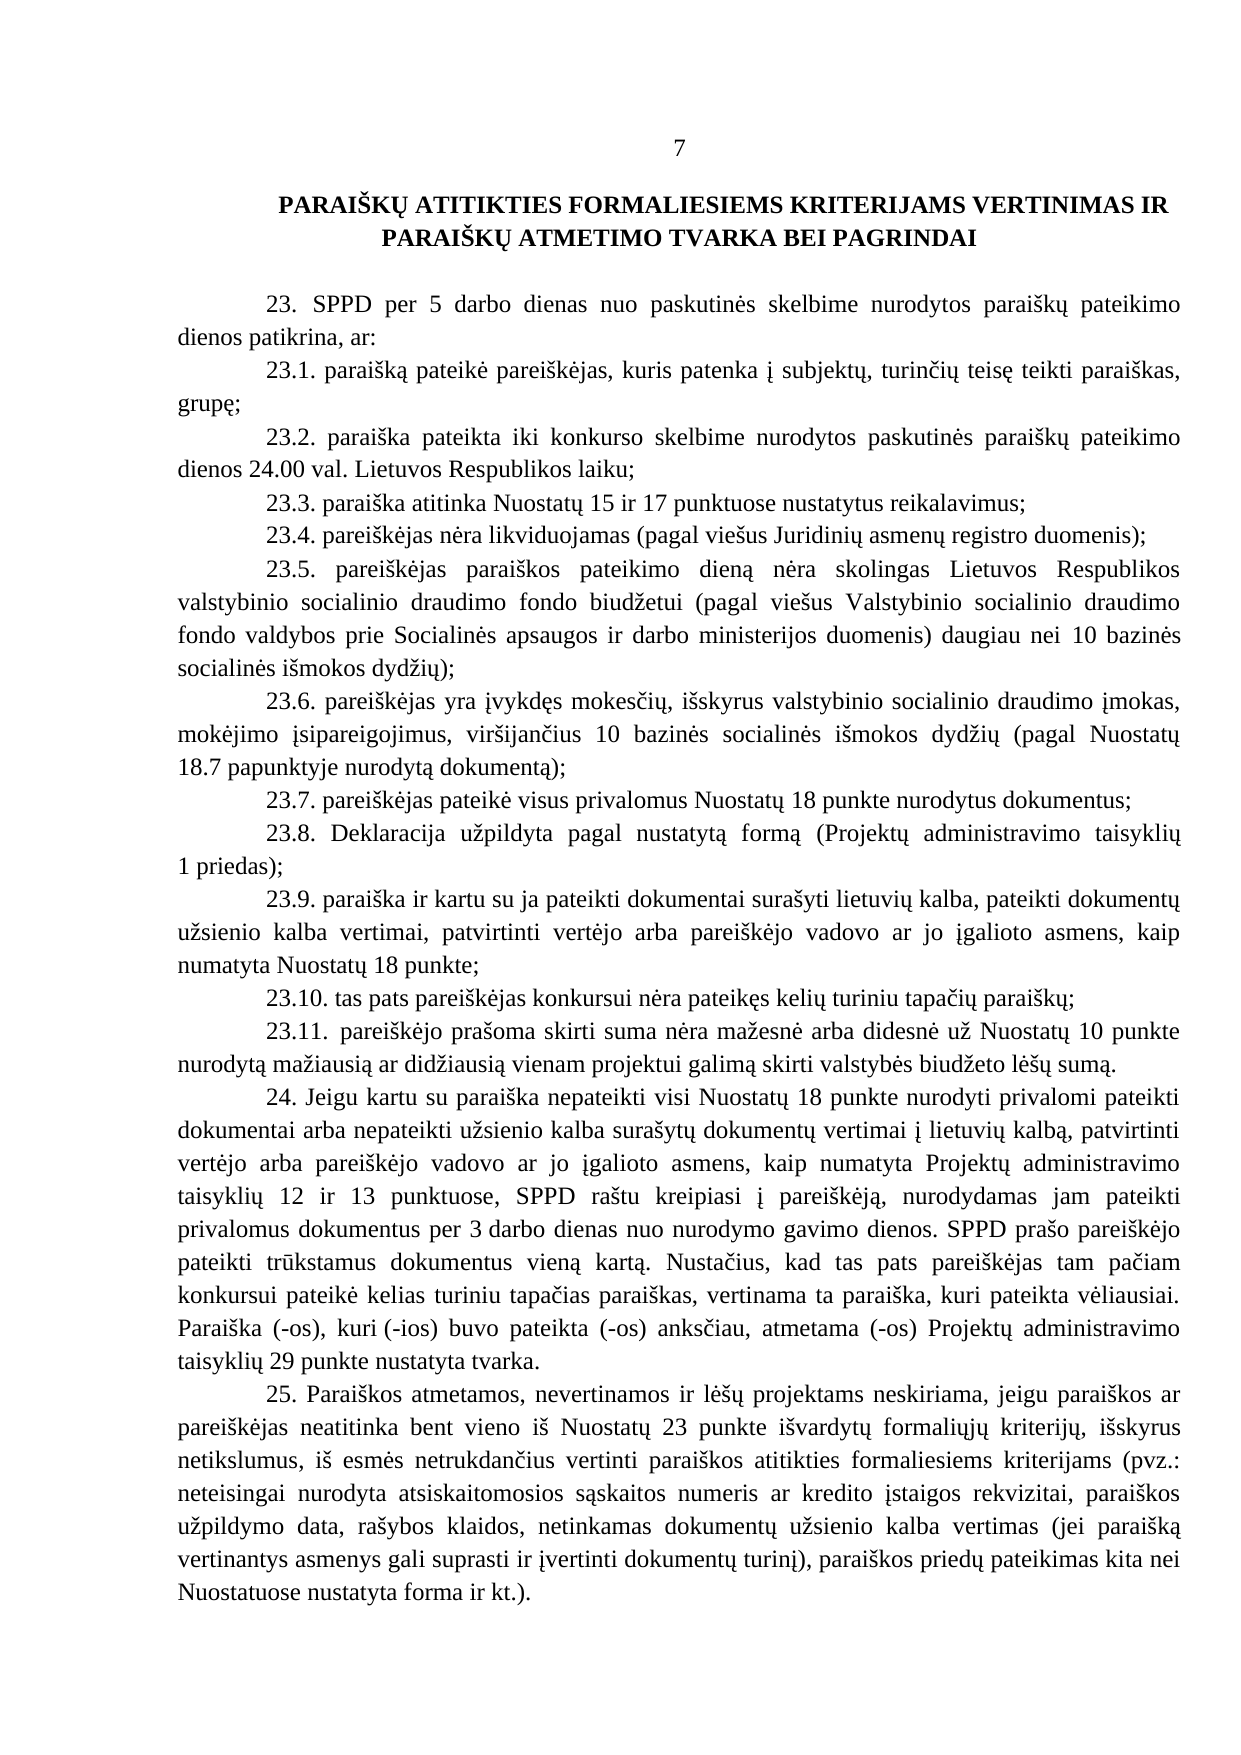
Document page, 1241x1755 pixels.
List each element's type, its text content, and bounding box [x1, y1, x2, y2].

text 23.8. Deklaracija užpildyta pagal nustatytą formą (Projektų administravimo taisyklių 1 priedas); [177, 818, 1181, 879]
text 23. SPPD per 5 darbo dienas nuo paskutinės skelbime nurodytos paraiškų pateikimo dienos patikrina, ar: [177, 289, 1181, 351]
text 23.9. paraiška ir kartu su ja pateikti dokumentai surašyti lietuvių kalba, pateikti dokumentų užsienio kalba vertimai, patvirtinti vertėjo arba pareiškėjo vadovo ar jo įgalioto asmens, kaip numatyta Nuostatų 18 punkte; [177, 884, 1181, 979]
text 23.7. pareiškėjas pateikė visus privalomus Nuostatų 18 punkte nurodytus dokumentus; [177, 785, 1181, 813]
text 23.5. pareiškėjas paraiškos pateikimo dieną nėra skolingas Lietuvos Respublikos valstybinio socialinio draudimo fondo biudžetui (pagal viešus Valstybinio socialinio draudimo fondo valdybos prie Socialinės apsaugos ir darbo ministerijos duomenis) daugiau nei 10 bazinės socialinės išmokos dydžių); [177, 554, 1181, 681]
text 23.1. paraišką pateikė pareiškėjas, kuris patenka į subjektų, turinčių teisę teikti paraiškas, grupę; [177, 356, 1181, 417]
text 25. Paraiškos atmetamos, nevertinamos ir lėšų projektams neskiriama, jeigu paraiškos ar pareiškėjas neatitinka bent vieno iš Nuostatų 23 punkte išvardytų formaliųjų kriterijų, išskyrus netikslumus, iš esmės netrukdančius vertinti paraiškos atitikties formaliesiems kriterijams (pvz.: neteisingai nurodyta atsiskaitomosios sąskaitos numeris ar kredito įstaigos rekvizitai, paraiškos užpildymo data, rašybos klaidos, netinkamas dokumentų užsienio kalba vertimas (jei paraišką vertinantys asmenys gali suprasti ir įvertinti dokumentų turinį), paraiškos priedų pateikimas kita nei Nuostatuose nustatyta forma ir kt.). [177, 1379, 1181, 1606]
text 23.4. pareiškėjas nėra likviduojamas (pagal viešus Juridinių asmenų registro duomenis); [177, 521, 1181, 549]
text PARAIŠKŲ ATITIKTIES FORMALIESIEMS KRITERIJAMS VERTINIMAS IR PARAIŠKŲ ATMETIMO TVARKA BEI PAGRINDAI [177, 190, 1181, 252]
text 23.2. paraiška pateikta iki konkurso skelbime nurodytos paskutinės paraiškų pateikimo dienos 24.00 val. Lietuvos Respublikos laiku; [177, 422, 1181, 483]
text 23.6. pareiškėjas yra įvykdęs mokesčių, išskyrus valstybinio socialinio draudimo įmokas, mokėjimo įsipareigojimus, viršijančius 10 bazinės socialinės išmokos dydžių (pagal Nuostatų 18.7 papunktyje nurodytą dokumentą); [177, 686, 1181, 781]
text 23.10. tas pats pareiškėjas konkursui nėra pateikęs kelių turiniu tapačių paraiškų; [177, 983, 1181, 1012]
text 24. Jeigu kartu su paraiška nepateikti visi Nuostatų 18 punkte nurodyti privalomi pateikti dokumentai arba nepateikti užsienio kalba surašytų dokumentų vertimai į lietuvių kalbą, patvirtinti vertėjo arba pareiškėjo vadovo ar jo įgalioto asmens, kaip numatyta Projektų administravimo taisyklių 12 ir 13 punktuose, SPPD raštu kreipiasi į pareiškėją, nurodydamas jam pateikti privalomus dokumentus per 3 darbo dienas nuo nurodymo gavimo dienos. SPPD prašo pareiškėjo pateikti trūkstamus dokumentus vieną kartą. Nustačius, kad tas pats pareiškėjas tam pačiam konkursui pateikė kelias turiniu tapačias paraiškas, vertinama ta paraiška, kuri pateikta vėliausiai. Paraiška (-os), kuri (‑ios) buvo pateikta (-os) anksčiau, atmetama (-os) Projektų administravimo taisyklių 29 punkte nustatyta tvarka. [177, 1082, 1181, 1375]
text 23.3. paraiška atitinka Nuostatų 15 ir 17 punktuose nustatytus reikalavimus; [177, 488, 1181, 516]
text 23.11. pareiškėjo prašoma skirti suma nėra mažesnė arba didesnė už Nuostatų 10 punkte nurodytą mažiausią ar didžiausią vienam projektui galimą skirti valstybės biudžeto lėšų sumą. [177, 1016, 1181, 1078]
